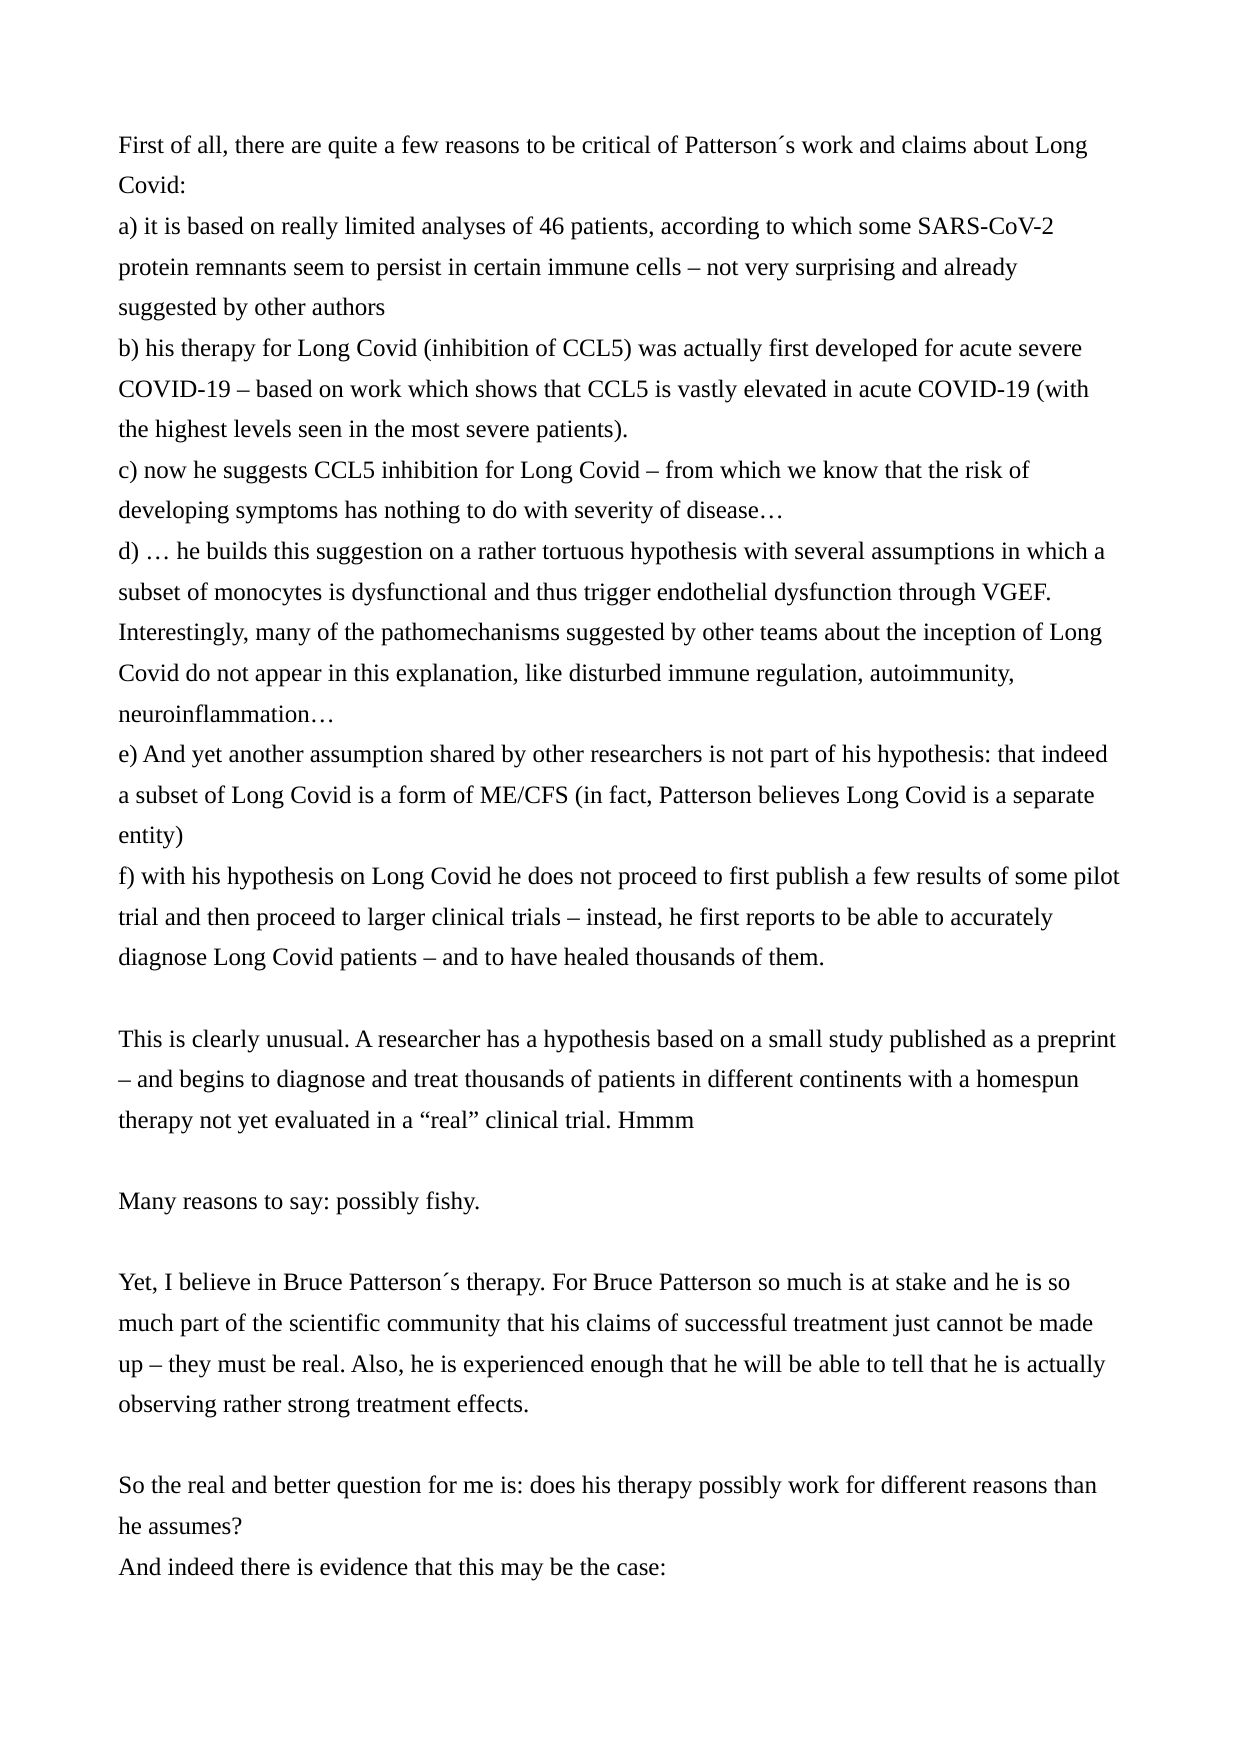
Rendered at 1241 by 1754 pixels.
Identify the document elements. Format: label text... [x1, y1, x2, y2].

text This is clearly unusual. A researcher has a hypothesis based on a small study published as a preprint – and begins to diagnose and treat thousands of patients in different continents with a homespun therapy not yet evaluated in a “real” clinical trial. Hmmm [118, 1012, 1122, 1134]
text d) … he builds this suggestion on a rather tortuous hypothesis with several assumptions in which a subset of monocytes is dysfunctional and thus trigger endothelial dysfunction through VGEF. Interestingly, many of the pathomechanisms suggested by other teams about the inception of Long Covid do not appear in this explanation, like disturbed immune regulation, autoimmunity, neuroinflammation… [118, 524, 1122, 727]
text a) it is based on really limited analyses of 46 patients, according to which some SARS-CoV-2 protein remnants seem to persist in certain immune cells – not very surprising and already suggested by other authors [118, 199, 1122, 321]
text e) And yet another assumption shared by other researchers is not part of his hypothesis: that indeed a subset of Long Covid is a form of ME/CFS (in fact, Patterson believes Long Covid is a separate entity) [118, 727, 1122, 849]
text Many reasons to say: possibly fishy. [118, 1174, 1122, 1215]
text First of all, there are quite a few reasons to be critical of Patterson´s work and claims about Long Covid: [118, 118, 1122, 199]
text And indeed there is evidence that this may be the case: [118, 1540, 1122, 1581]
text b) his therapy for Long Covid (inhibition of CCL5) was actually first developed for acute severe COVID-19 – based on work which shows that CCL5 is vastly elevated in acute COVID-19 (with the highest levels seen in the most severe patients). [118, 321, 1122, 443]
text f) with his hypothesis on Long Covid he does not proceed to first publish a few results of some pilot trial and then proceed to larger clinical trials – instead, he first reports to be able to accurately diagnose Long Covid patients – and to have healed thousands of them. [118, 849, 1122, 971]
text c) now he suggests CCL5 inhibition for Long Covid – from which we know that the risk of developing symptoms has nothing to do with severity of disease… [118, 443, 1122, 524]
text Yet, I believe in Bruce Patterson´s therapy. For Bruce Patterson so much is at stake and he is so much part of the scientific community that his claims of successful treatment just cannot be made up – they must be real. Also, he is experienced enough that he will be able to tell that he is actually observing rather strong treatment effects. [118, 1256, 1122, 1418]
text So the real and better question for me is: does his therapy possibly work for different reasons than he assumes? [118, 1459, 1122, 1540]
